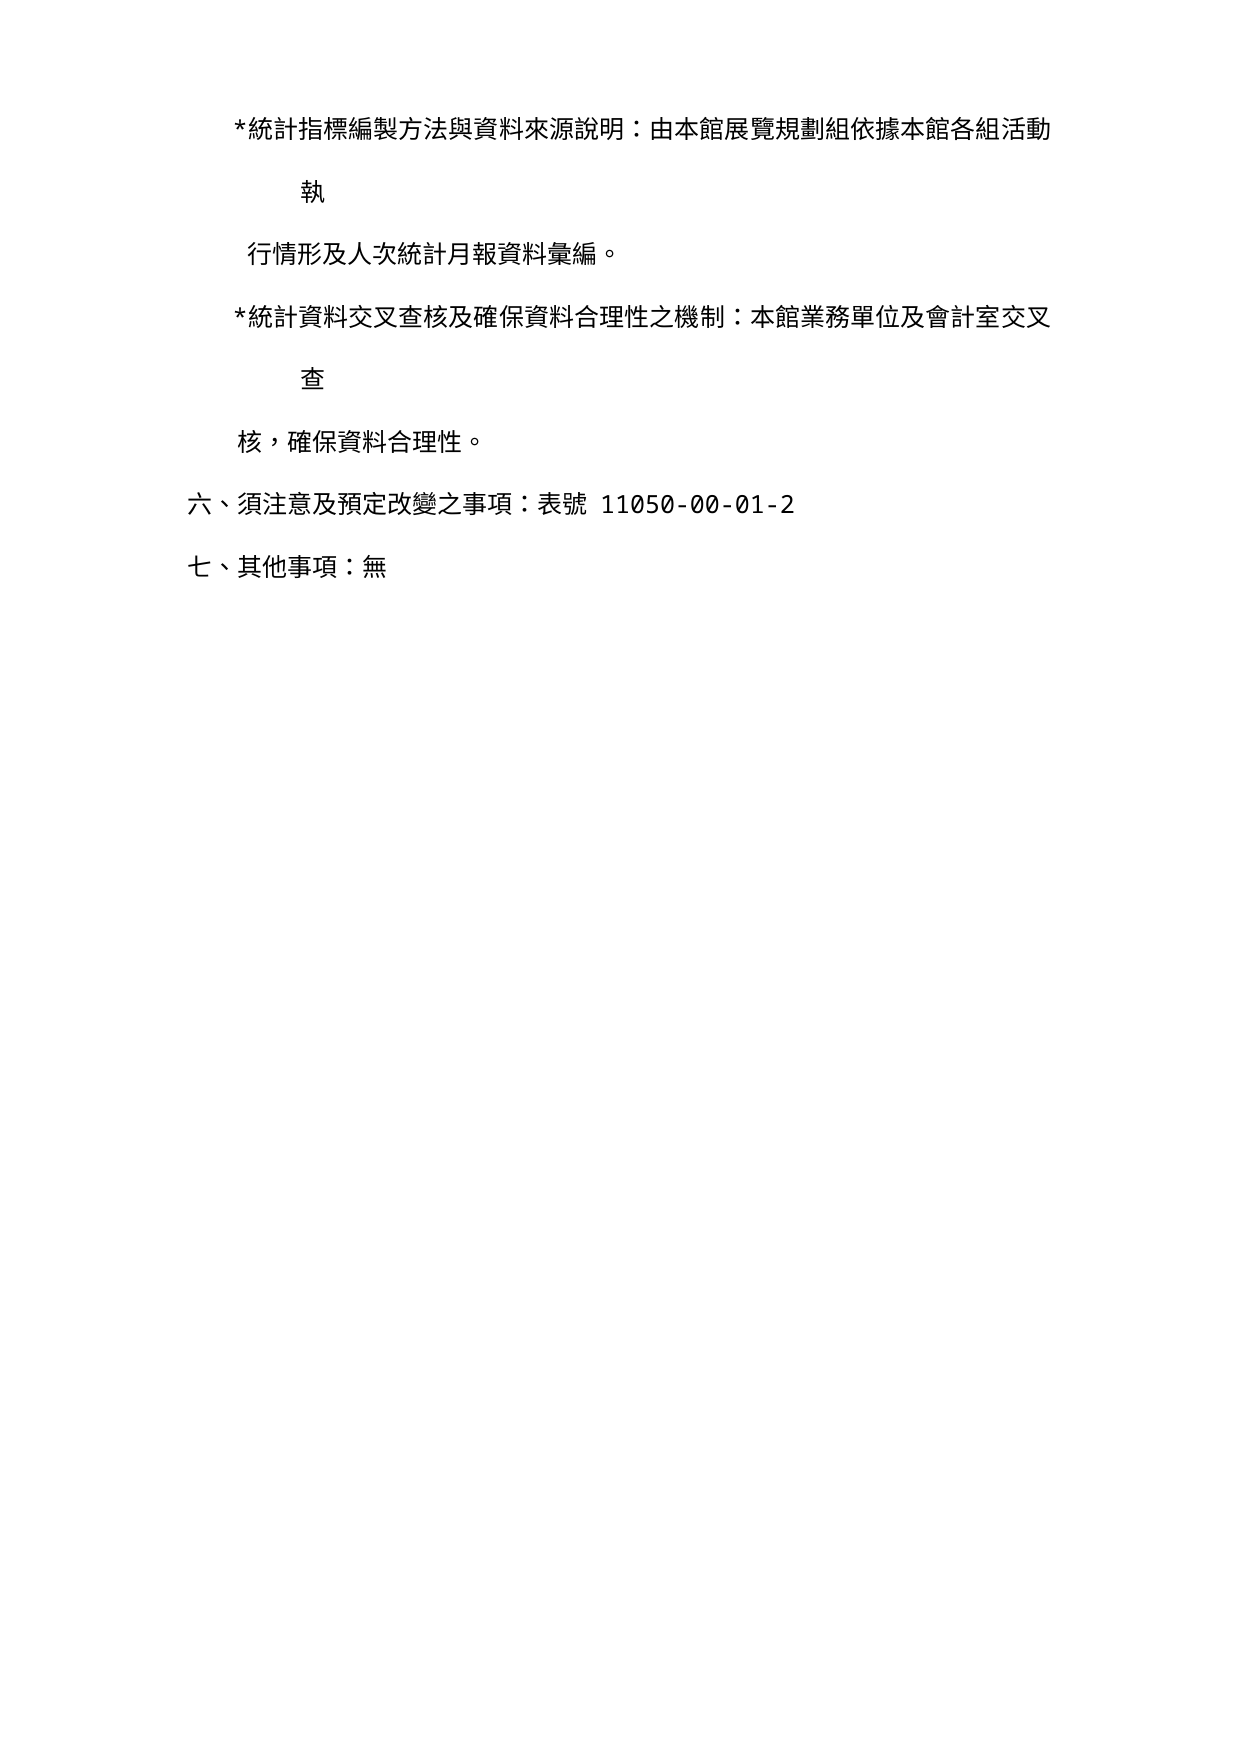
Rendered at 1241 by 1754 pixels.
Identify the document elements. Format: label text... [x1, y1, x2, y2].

text *統計資料交叉查核及確保資料合理性之機制：本館業務單位及會計室交叉查 [187, 274, 1053, 399]
text 行情形及人次統計月報資料彙編。 [187, 211, 1053, 274]
text *統計指標編製方法與資料來源說明：由本館展覽規劃組依據本館各組活動執 [187, 86, 1053, 211]
text 核，確保資料合理性。 [237, 399, 1053, 461]
text 七、其他事項：無 [187, 524, 1053, 586]
text 六、須注意及預定改變之事項：表號 11050-00-01-2 [187, 461, 1053, 524]
